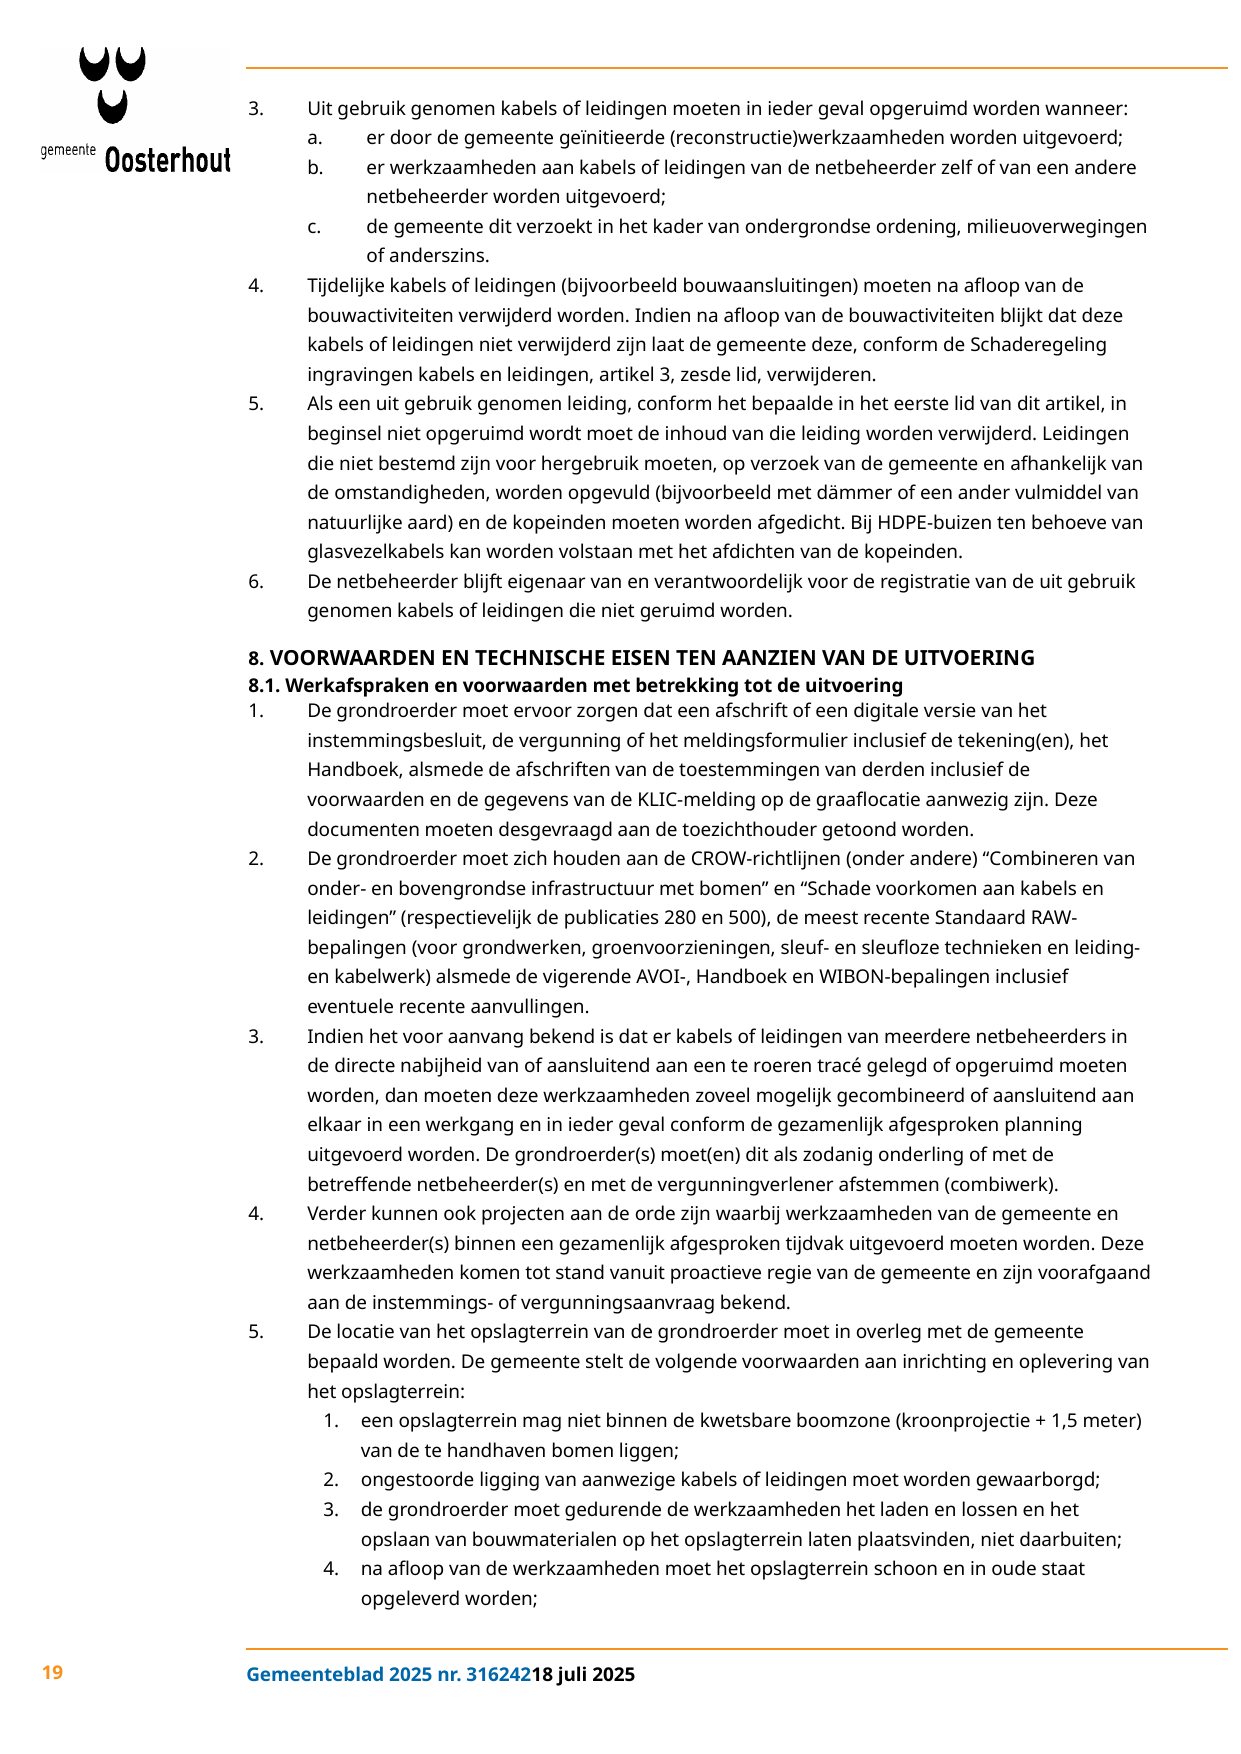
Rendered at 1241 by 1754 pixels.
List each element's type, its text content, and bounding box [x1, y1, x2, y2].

text 8.1. Werkafspraken en voorwaarden met betrekking tot de uitvoering [248, 672, 1152, 697]
list de gemeente dit verzoekt in het kader van ondergrondse ordening, milieuoverwegingen of anderszins. [307, 213, 1152, 268]
list Tijdelijke kabels of leidingen (bijvoorbeeld bouwaansluitingen) moeten na afloop van de bouwactiviteiten verwijderd worden. Indien na afloop van de bouwactiviteiten blijkt dat deze kabels of leidingen niet verwijderd zijn laat de gemeente deze, conform de Schaderegeling ingravingen kabels en leidingen, artikel 3, zesde lid, verwijderen. [248, 272, 1152, 387]
list na afloop van de werkzaamheden moet het opslagterrein schoon en in oude staat opgeleverd worden; [323, 1555, 1152, 1611]
list De grondroerder moet zich houden aan de CROW-richtlijnen (onder andere) “Combineren van onder- en bovengrondse infrastructuur met bomen” en “Schade voorkomen aan kabels en leidingen” (respectievelijk de publicaties 280 en 500), de meest recente Standaard RAW-bepalingen (voor grondwerken, groenvoorzieningen, sleuf- en sleufloze technieken en leiding- en kabelwerk) alsmede de vigerende AVOI-, Handboek en WIBON-bepalingen inclusief eventuele recente aanvullingen. [248, 845, 1152, 1019]
list Uit gebruik genomen kabels of leidingen moeten in ieder geval opgeruimd worden wanneer: [248, 95, 1152, 121]
text 8. VOORWAARDEN EN TECHNISCHE EISEN TEN AANZIEN VAN DE UITVOERING [248, 643, 1152, 672]
list De netbeheerder blijft eigenaar van en verantwoordelijk voor de registratie van de uit gebruik genomen kabels of leidingen die niet geruimd worden. [248, 568, 1152, 623]
picture [41, 47, 231, 172]
list ongestoorde ligging van aanwezige kabels of leidingen moet worden gewaarborgd; [323, 1467, 1152, 1492]
list een opslagterrein mag niet binnen de kwetsbare boomzone (kroonprojectie + 1,5 meter) van de te handhaven bomen liggen; [323, 1407, 1152, 1463]
list De locatie van het opslagterrein van de grondroerder moet in overleg met de gemeente bepaald worden. De gemeente stelt de volgende voorwaarden aan inrichting en oplevering van het opslagterrein: [248, 1319, 1152, 1404]
list de grondroerder moet gedurende de werkzaamheden het laden en lossen en het opslaan van bouwmaterialen op het opslagterrein laten plaatsvinden, niet daarbuiten; [323, 1496, 1152, 1552]
list Als een uit gebruik genomen leiding, conform het bepaalde in het eerste lid van dit artikel, in beginsel niet opgeruimd wordt moet de inhoud van die leiding worden verwijderd. Leidingen die niet bestemd zijn voor hergebruik moeten, op verzoek van de gemeente en afhankelijk van de omstandigheden, worden opgevuld (bijvoorbeeld met dämmer of een ander vulmiddel van natuurlijke aard) en de kopeinden moeten worden afgedicht. Bij HDPE-buizen ten behoeve van glasvezelkabels kan worden volstaan met het afdichten van de kopeinden. [248, 391, 1152, 564]
list De grondroerder moet ervoor zorgen dat een afschrift of een digitale versie van het instemmingsbesluit, de vergunning of het meldingsformulier inclusief de tekening(en), het Handboek, alsmede de afschriften van de toestemmingen van derden inclusief de voorwaarden en de gegevens van de KLIC-melding op de graaflocatie aanwezig zijn. Deze documenten moeten desgevraagd aan de toezichthouder getoond worden. [248, 697, 1152, 842]
list Indien het voor aanvang bekend is dat er kabels of leidingen van meerdere netbeheerders in de directe nabijheid van of aansluitend aan een te roeren tracé gelegd of opgeruimd moeten worden, dan moeten deze werkzaamheden zoveel mogelijk gecombineerd of aansluitend aan elkaar in een werkgang en in ieder geval conform de gezamenlijk afgesproken planning uitgevoerd worden. De grondroerder(s) moet(en) dit als zodanig onderling of met de betreffende netbeheerder(s) en met de vergunningverlener afstemmen (combiwerk). [248, 1023, 1152, 1197]
list er werkzaamheden aan kabels of leidingen van de netbeheerder zelf of van een andere netbeheerder worden uitgevoerd; [307, 154, 1152, 209]
list Verder kunnen ook projecten aan de orde zijn waarbij werkzaamheden van de gemeente en netbeheerder(s) binnen een gezamenlijk afgesproken tijdvak uitgevoerd moeten worden. Deze werkzaamheden komen tot stand vanuit proactieve regie van de gemeente en zijn voorafgaand aan de instemmings- of vergunningsaanvraag bekend. [248, 1200, 1152, 1315]
list er door de gemeente geïnitieerde (reconstructie)werkzaamheden worden uitgevoerd; [307, 124, 1152, 150]
